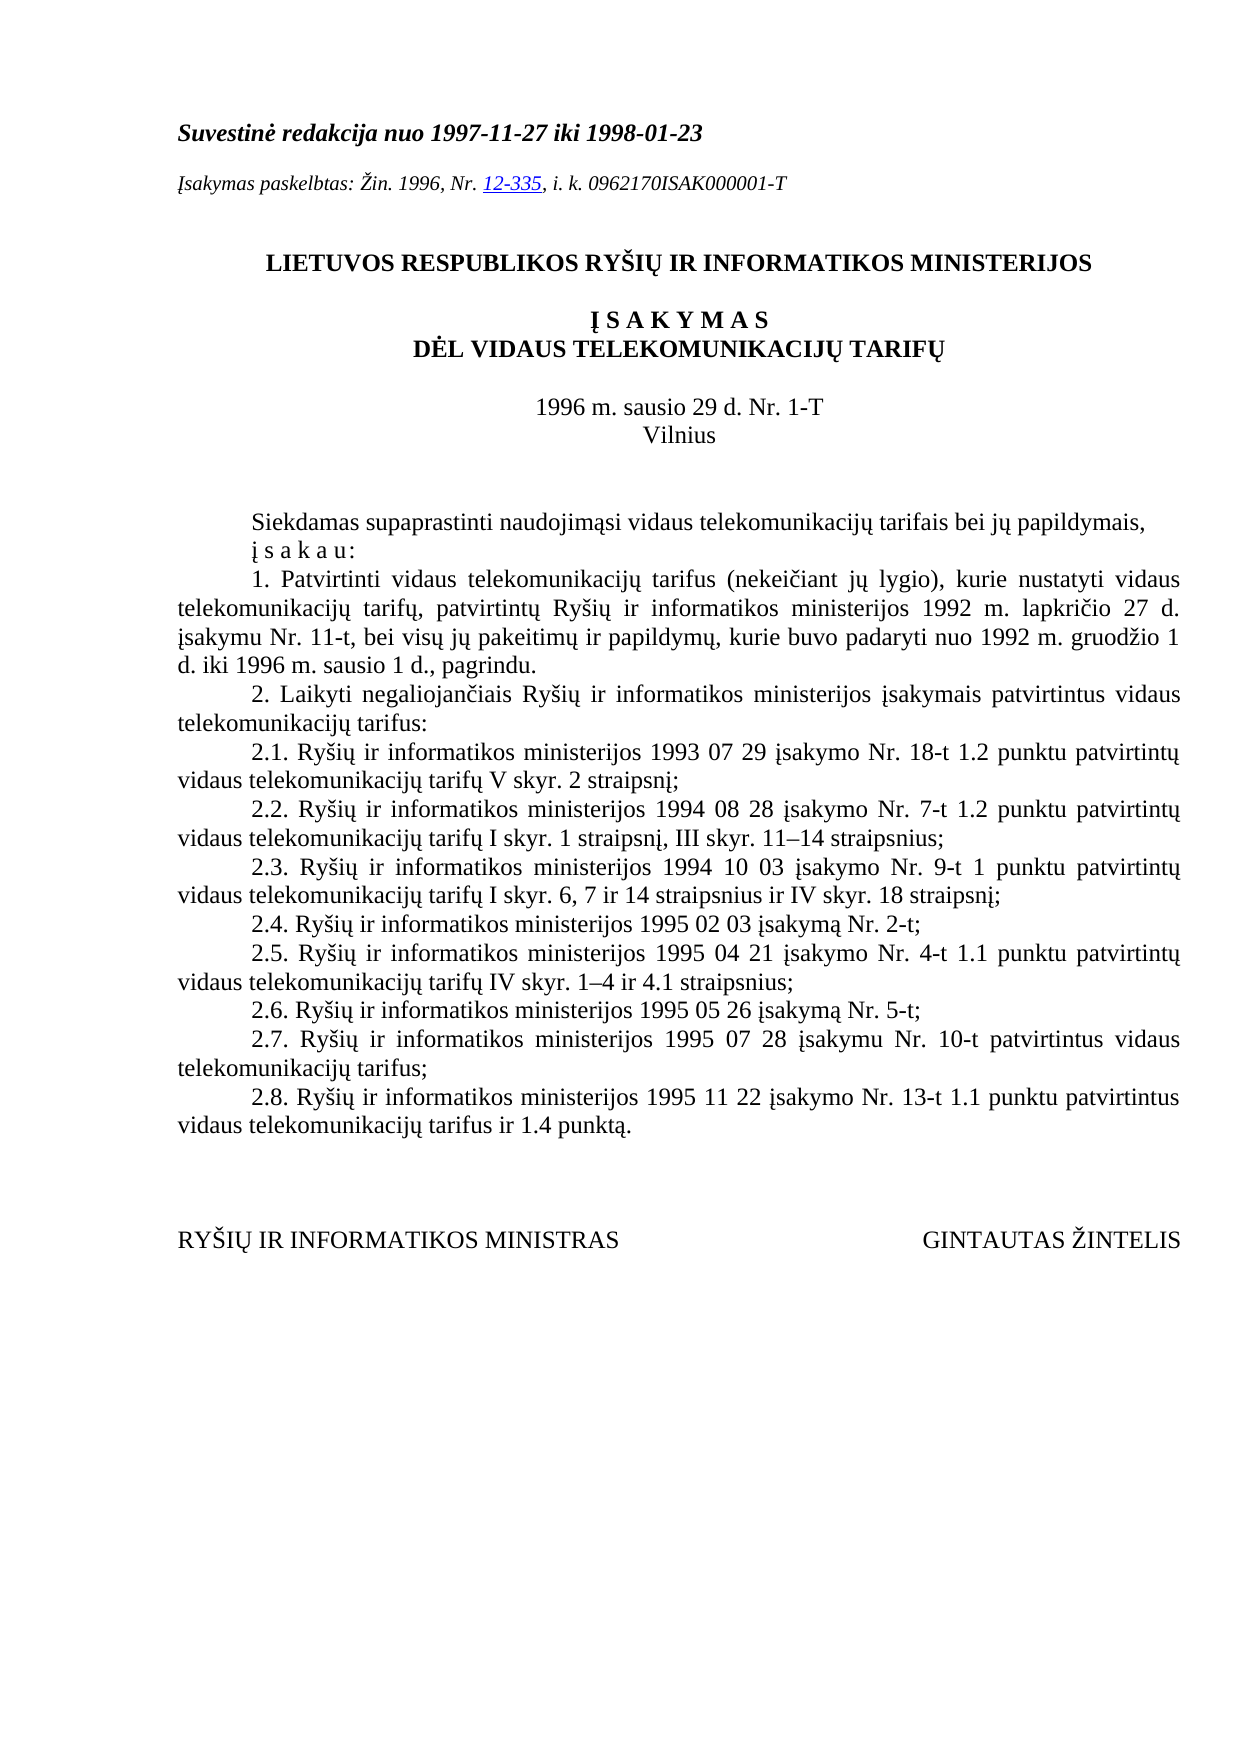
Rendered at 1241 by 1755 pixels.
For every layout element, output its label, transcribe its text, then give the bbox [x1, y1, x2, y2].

text 1996 m. sausio 29 d. Nr. 1-T [177, 392, 1181, 420]
text Siekdamas supaprastinti naudojimąsi vidaus telekomunikacijų tarifais bei jų papildymais, [177, 507, 1181, 535]
text 2.4. Ryšių ir informatikos ministerijos 1995 02 03 įsakymą Nr. 2-t; [177, 909, 1181, 938]
text Suvestinė redakcija nuo 1997-11-27 iki 1998-01-23 [177, 118, 1181, 147]
text RYŠIŲ IR INFORMATIKOS MINISTRAS GINTAUTAS ŽINTELIS [177, 1225, 1181, 1254]
text 1. Patvirtinti vidaus telekomunikacijų tarifus (nekeičiant jų lygio), kurie nustatyti vidaus telekomunikacijų tarifų, patvirtintų Ryšių ir informatikos ministerijos 1992 m. lapkričio 27 d. įsakymu Nr. 11-t, bei visų jų pakeitimų ir papildymų, kurie buvo padaryti nuo 1992 m. gruodžio 1 d. iki 1996 m. sausio 1 d., pagrindu. [177, 564, 1181, 679]
text įsakau: [177, 535, 1181, 564]
text 2.5. Ryšių ir informatikos ministerijos 1995 04 21 įsakymo Nr. 4-t 1.1 punktu patvirtintų vidaus telekomunikacijų tarifų IV skyr. 1–4 ir 4.1 straipsnius; [177, 938, 1181, 995]
text DĖL VIDAUS TELEKOMUNIKACIJŲ TARIFŲ [177, 334, 1181, 363]
text 2.2. Ryšių ir informatikos ministerijos 1994 08 28 įsakymo Nr. 7-t 1.2 punktu patvirtintų vidaus telekomunikacijų tarifų I skyr. 1 straipsnį, III skyr. 11–14 straipsnius; [177, 794, 1181, 852]
text Įsakymas paskelbtas: Žin. 1996, Nr. 12-335, i. k. 0962170ISAK000001-T [177, 171, 1181, 195]
text Vilnius [177, 420, 1181, 449]
text 2.6. Ryšių ir informatikos ministerijos 1995 05 26 įsakymą Nr. 5-t; [177, 995, 1181, 1024]
text 2. Laikyti negaliojančiais Ryšių ir informatikos ministerijos įsakymais patvirtintus vidaus telekomunikacijų tarifus: [177, 679, 1181, 737]
text 2.3. Ryšių ir informatikos ministerijos 1994 10 03 įsakymo Nr. 9-t 1 punktu patvirtintų vidaus telekomunikacijų tarifų I skyr. 6, 7 ir 14 straipsnius ir IV skyr. 18 straipsnį; [177, 852, 1181, 909]
text 2.1. Ryšių ir informatikos ministerijos 1993 07 29 įsakymo Nr. 18-t 1.2 punktu patvirtintų vidaus telekomunikacijų tarifų V skyr. 2 straipsnį; [177, 737, 1181, 794]
text LIETUVOS RESPUBLIKOS RYŠIŲ IR INFORMATIKOS MINISTERIJOS [177, 248, 1181, 277]
text 2.7. Ryšių ir informatikos ministerijos 1995 07 28 įsakymu Nr. 10-t patvirtintus vidaus telekomunikacijų tarifus; [177, 1024, 1181, 1082]
text Į S A K Y M A S [177, 305, 1181, 334]
text 2.8. Ryšių ir informatikos ministerijos 1995 11 22 įsakymo Nr. 13-t 1.1 punktu patvirtintus vidaus telekomunikacijų tarifus ir 1.4 punktą. [177, 1082, 1181, 1139]
